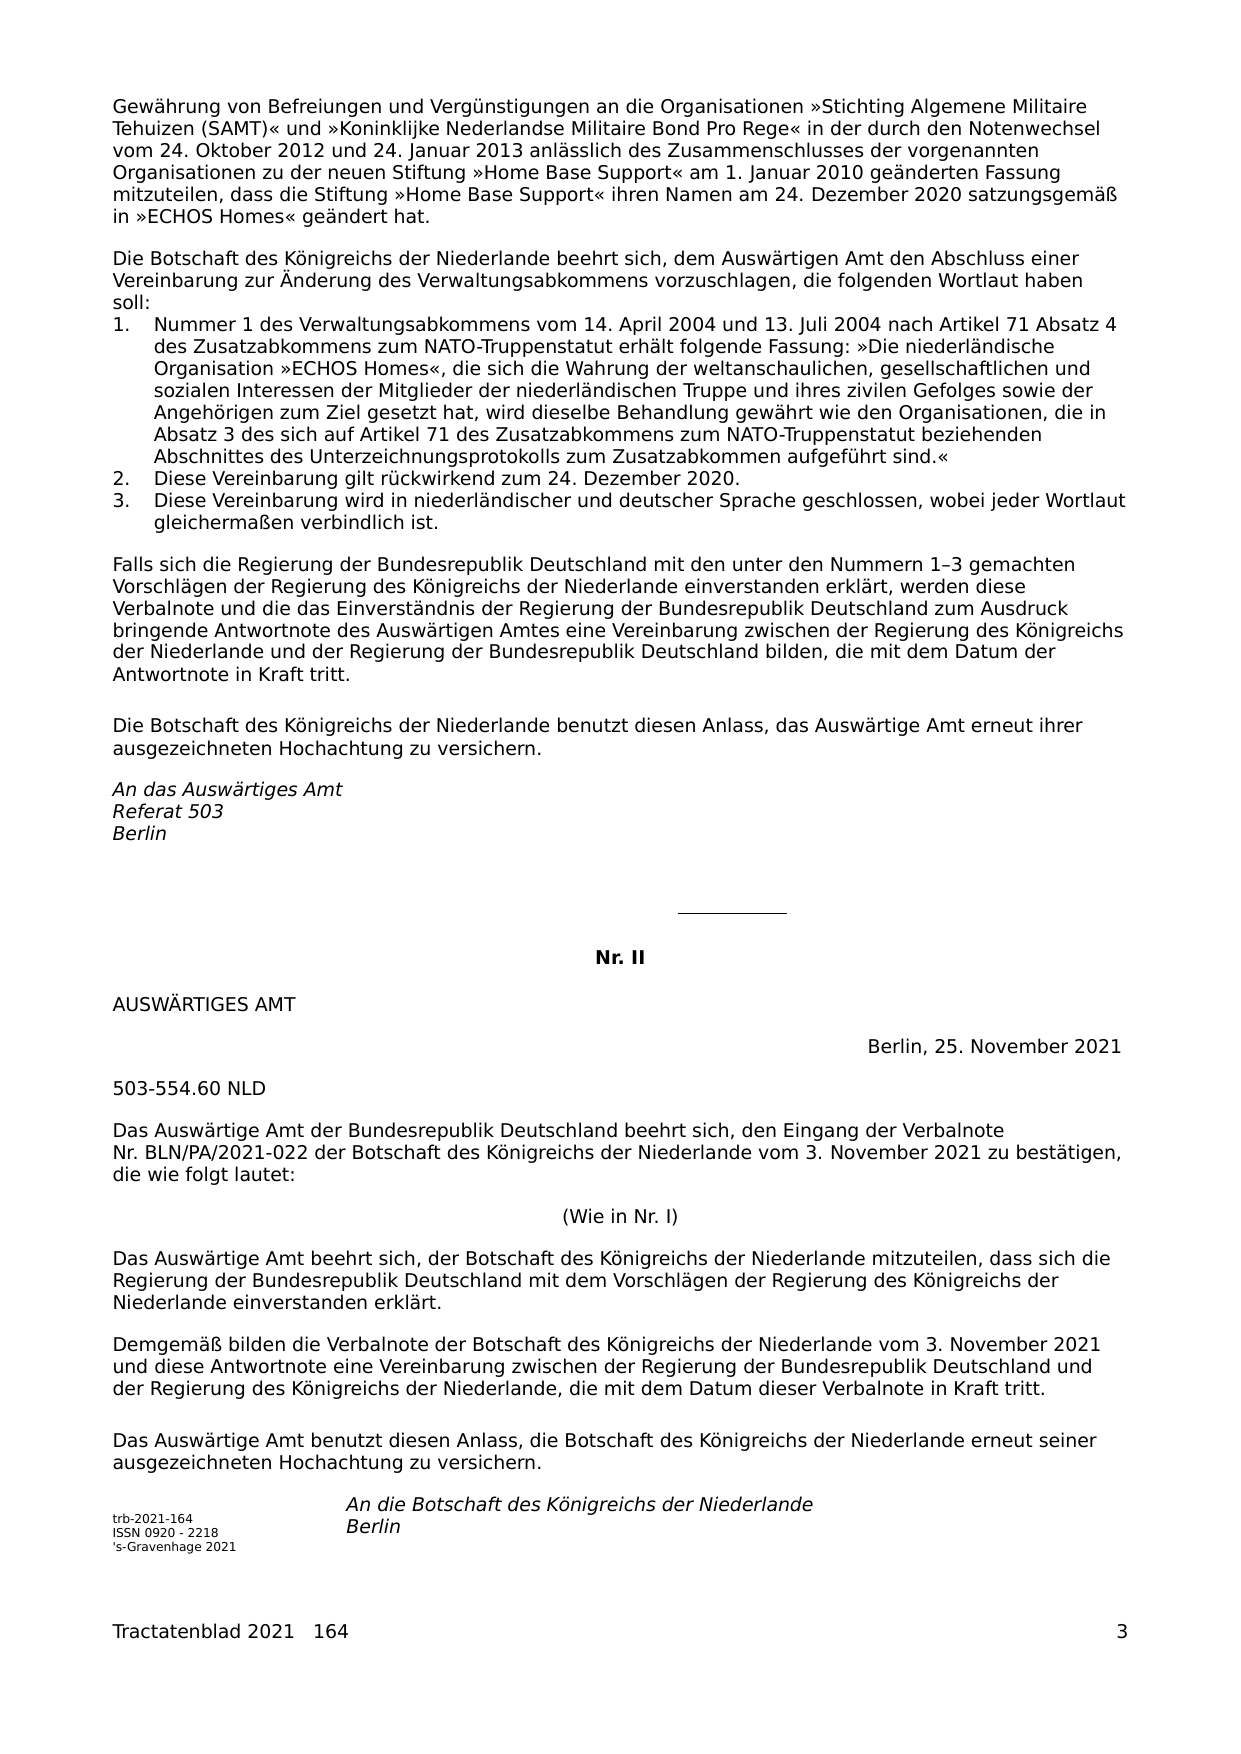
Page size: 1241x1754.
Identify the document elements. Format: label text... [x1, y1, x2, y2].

text Das Auswärtige Amt beehrt sich, der Botschaft des Königreichs der Niederlande mitzuteilen, dass sich die Regierung der Bundesrepublik Deutschland mit dem Vorschlägen der Regierung des Königreichs der Niederlande einverstanden erklärt. [112, 1248, 1128, 1314]
text Berlin [112, 823, 1128, 845]
text (Wie in Nr. I) [112, 1206, 1128, 1228]
text Falls sich die Regierung der Bundesrepublik Deutschland mit den unter den Nummern 1–3 gemachten Vorschlägen der Regierung des Königreichs der Niederlande einverstanden erklärt, werden diese Verbalnote und die das Einverständnis der Regierung der Bundesrepublik Deutschland zum Ausdruck bringende Antwortnote des Auswärtigen Amtes eine Vereinbarung zwischen der Regierung des Königreichs der Niederlande und der Regierung der Bundesrepublik Deutschland bilden, die mit dem Datum der Antwortnote in Kraft tritt. [112, 553, 1128, 685]
text Das Auswärtige Amt der Bundesrepublik Deutschland beehrt sich, den Eingang der Verbalnote Nr. BLN/PA/2021-022 der Botschaft des Königreichs der Niederlande vom 3. November 2021 zu bestätigen, die wie folgt lautet: [112, 1120, 1128, 1186]
text Die Botschaft des Königreichs der Niederlande benutzt diesen Anlass, das Auswärtige Amt erneut ihrer ausgezeichneten Hochachtung zu versichern. [112, 715, 1128, 759]
text 3. Diese Vereinbarung wird in niederländischer und deutscher Sprache geschlossen, wobei jeder Wortlaut gleichermaßen verbindlich ist. [112, 489, 1128, 533]
text trb-2021-164 [112, 1512, 346, 1526]
text ISSN 0920 - 2218 [112, 1526, 346, 1540]
text Demgemäß bilden die Verbalnote der Botschaft des Königreichs der Niederlande vom 3. November 2021 und diese Antwortnote eine Vereinbarung zwischen der Regierung der Bundesrepublik Deutschland und der Regierung des Königreichs der Niederlande, die mit dem Datum dieser Verbalnote in Kraft tritt. [112, 1334, 1128, 1400]
text An die Botschaft des Königreichs der Niederlande [112, 1494, 1128, 1516]
text Das Auswärtige Amt benutzt diesen Anlass, die Botschaft des Königreichs der Niederlande erneut seiner ausgezeichneten Hochachtung zu versichern. [112, 1430, 1128, 1474]
text Berlin, 25. November 2021 [112, 1036, 1128, 1058]
text Referat 503 [112, 801, 1128, 823]
text 1. Nummer 1 des Verwaltungsabkommens vom 14. April 2004 und 13. Juli 2004 nach Artikel 71 Absatz 4 des Zusatzabkommens zum NATO-Truppenstatut erhält folgende Fassung: »Die niederländische Organisation »ECHOS Homes«, die sich die Wahrung der weltanschaulichen, gesellschaftlichen und sozialen Interessen der Mitglieder der niederländischen Truppe und ihres zivilen Gefolges sowie der Angehörigen zum Ziel gesetzt hat, wird dieselbe Behandlung gewährt wie den Organisationen, die in Absatz 3 des sich auf Artikel 71 des Zusatzabkommens zum NATO-Truppenstatut beziehenden Abschnittes des Unterzeichnungsprotokolls zum Zusatzabkommen aufgeführt sind.« [112, 314, 1128, 468]
text AUSWÄRTIGES AMT [112, 994, 1128, 1016]
subtitle Nr. II [112, 947, 1128, 969]
text An das Auswärtiges Amt [112, 779, 1128, 801]
text Gewährung von Befreiungen und Vergünstigungen an die Organisationen »Stichting Algemene Militaire Tehuizen (SAMT)« und »Koninklijke Nederlandse Militaire Bond Pro Rege« in der durch den Notenwechsel vom 24. Oktober 2012 und 24. Januar 2013 anlässlich des Zusammenschlusses der vorgenannten Organisationen zu der neuen Stiftung »Home Base Support« am 1. Januar 2010 geänderten Fassung mitzuteilen, dass die Stiftung »Home Base Support« ihren Namen am 24. Dezember 2020 satzungsgemäß in »ECHOS Homes« geändert hat. [112, 96, 1128, 228]
text Die Botschaft des Königreichs der Niederlande beehrt sich, dem Auswärtigen Amt den Abschluss einer Vereinbarung zur Änderung des Verwaltungsabkommens vorzuschlagen, die folgenden Wortlaut haben soll: [112, 248, 1128, 314]
text 503-554.60 NLD [112, 1078, 1128, 1100]
text 2. Diese Vereinbarung gilt rückwirkend zum 24. Dezember 2020. [112, 468, 1128, 489]
text 's-Gravenhage 2021 [112, 1540, 346, 1554]
text Berlin [346, 1516, 1128, 1538]
